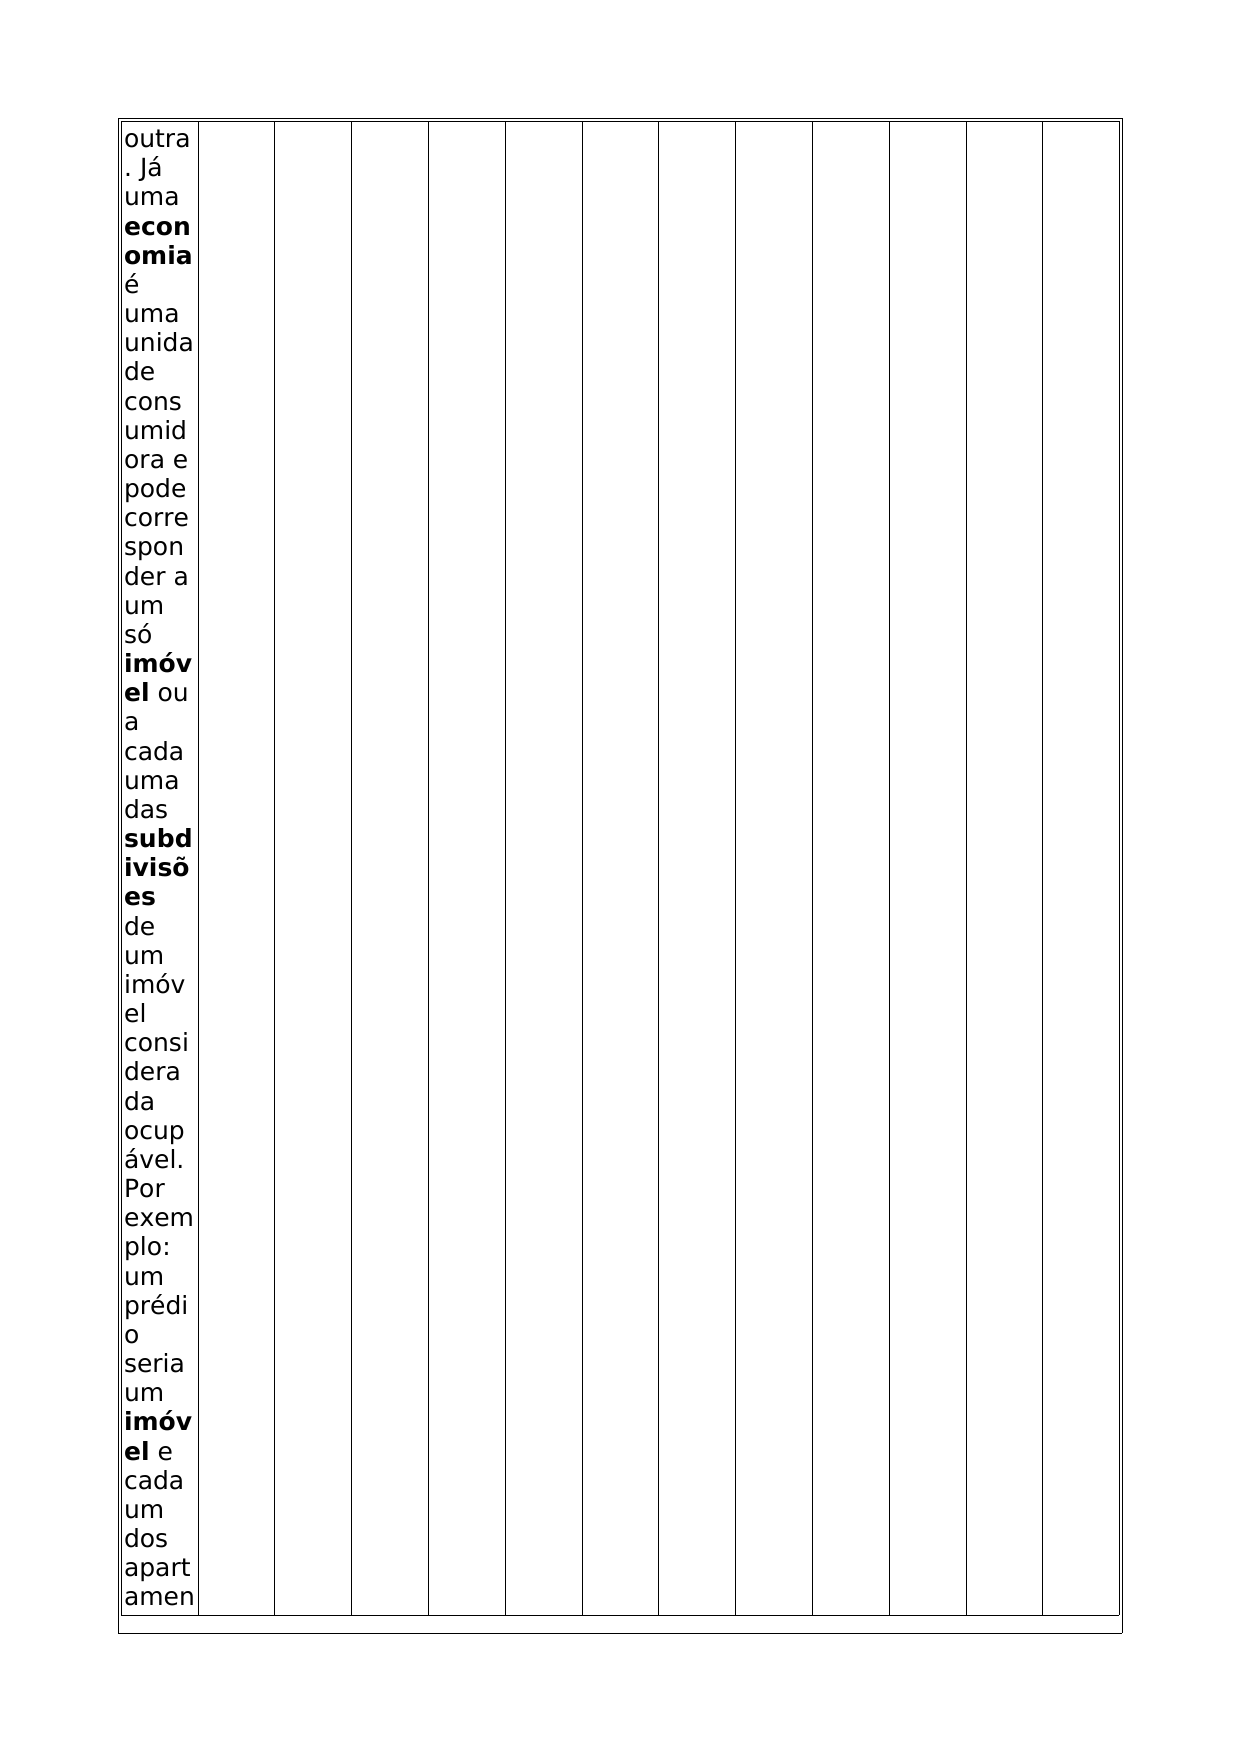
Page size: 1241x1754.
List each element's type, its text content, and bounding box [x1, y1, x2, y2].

table_header [659, 122, 735, 1614]
table_header [275, 122, 351, 1614]
table_header [813, 122, 889, 1614]
table_header [736, 122, 812, 1614]
table_header [890, 122, 966, 1614]
table_header [119, 119, 1122, 1632]
table_header [1043, 122, 1119, 1614]
table_header [967, 122, 1042, 1614]
table_header [352, 122, 428, 1614]
table_header [429, 122, 505, 1614]
table_header outra. Já uma economia é uma unidade consumidora e pode corresponder a um só imóvel ou a cada uma das subdivisões de um imóvel considerada ocupável. Por exemplo: um prédio seria um imóvel e cada um dos apartamen [122, 122, 198, 1614]
table_header [506, 122, 582, 1614]
table_header [199, 122, 274, 1614]
table_header [583, 122, 658, 1614]
